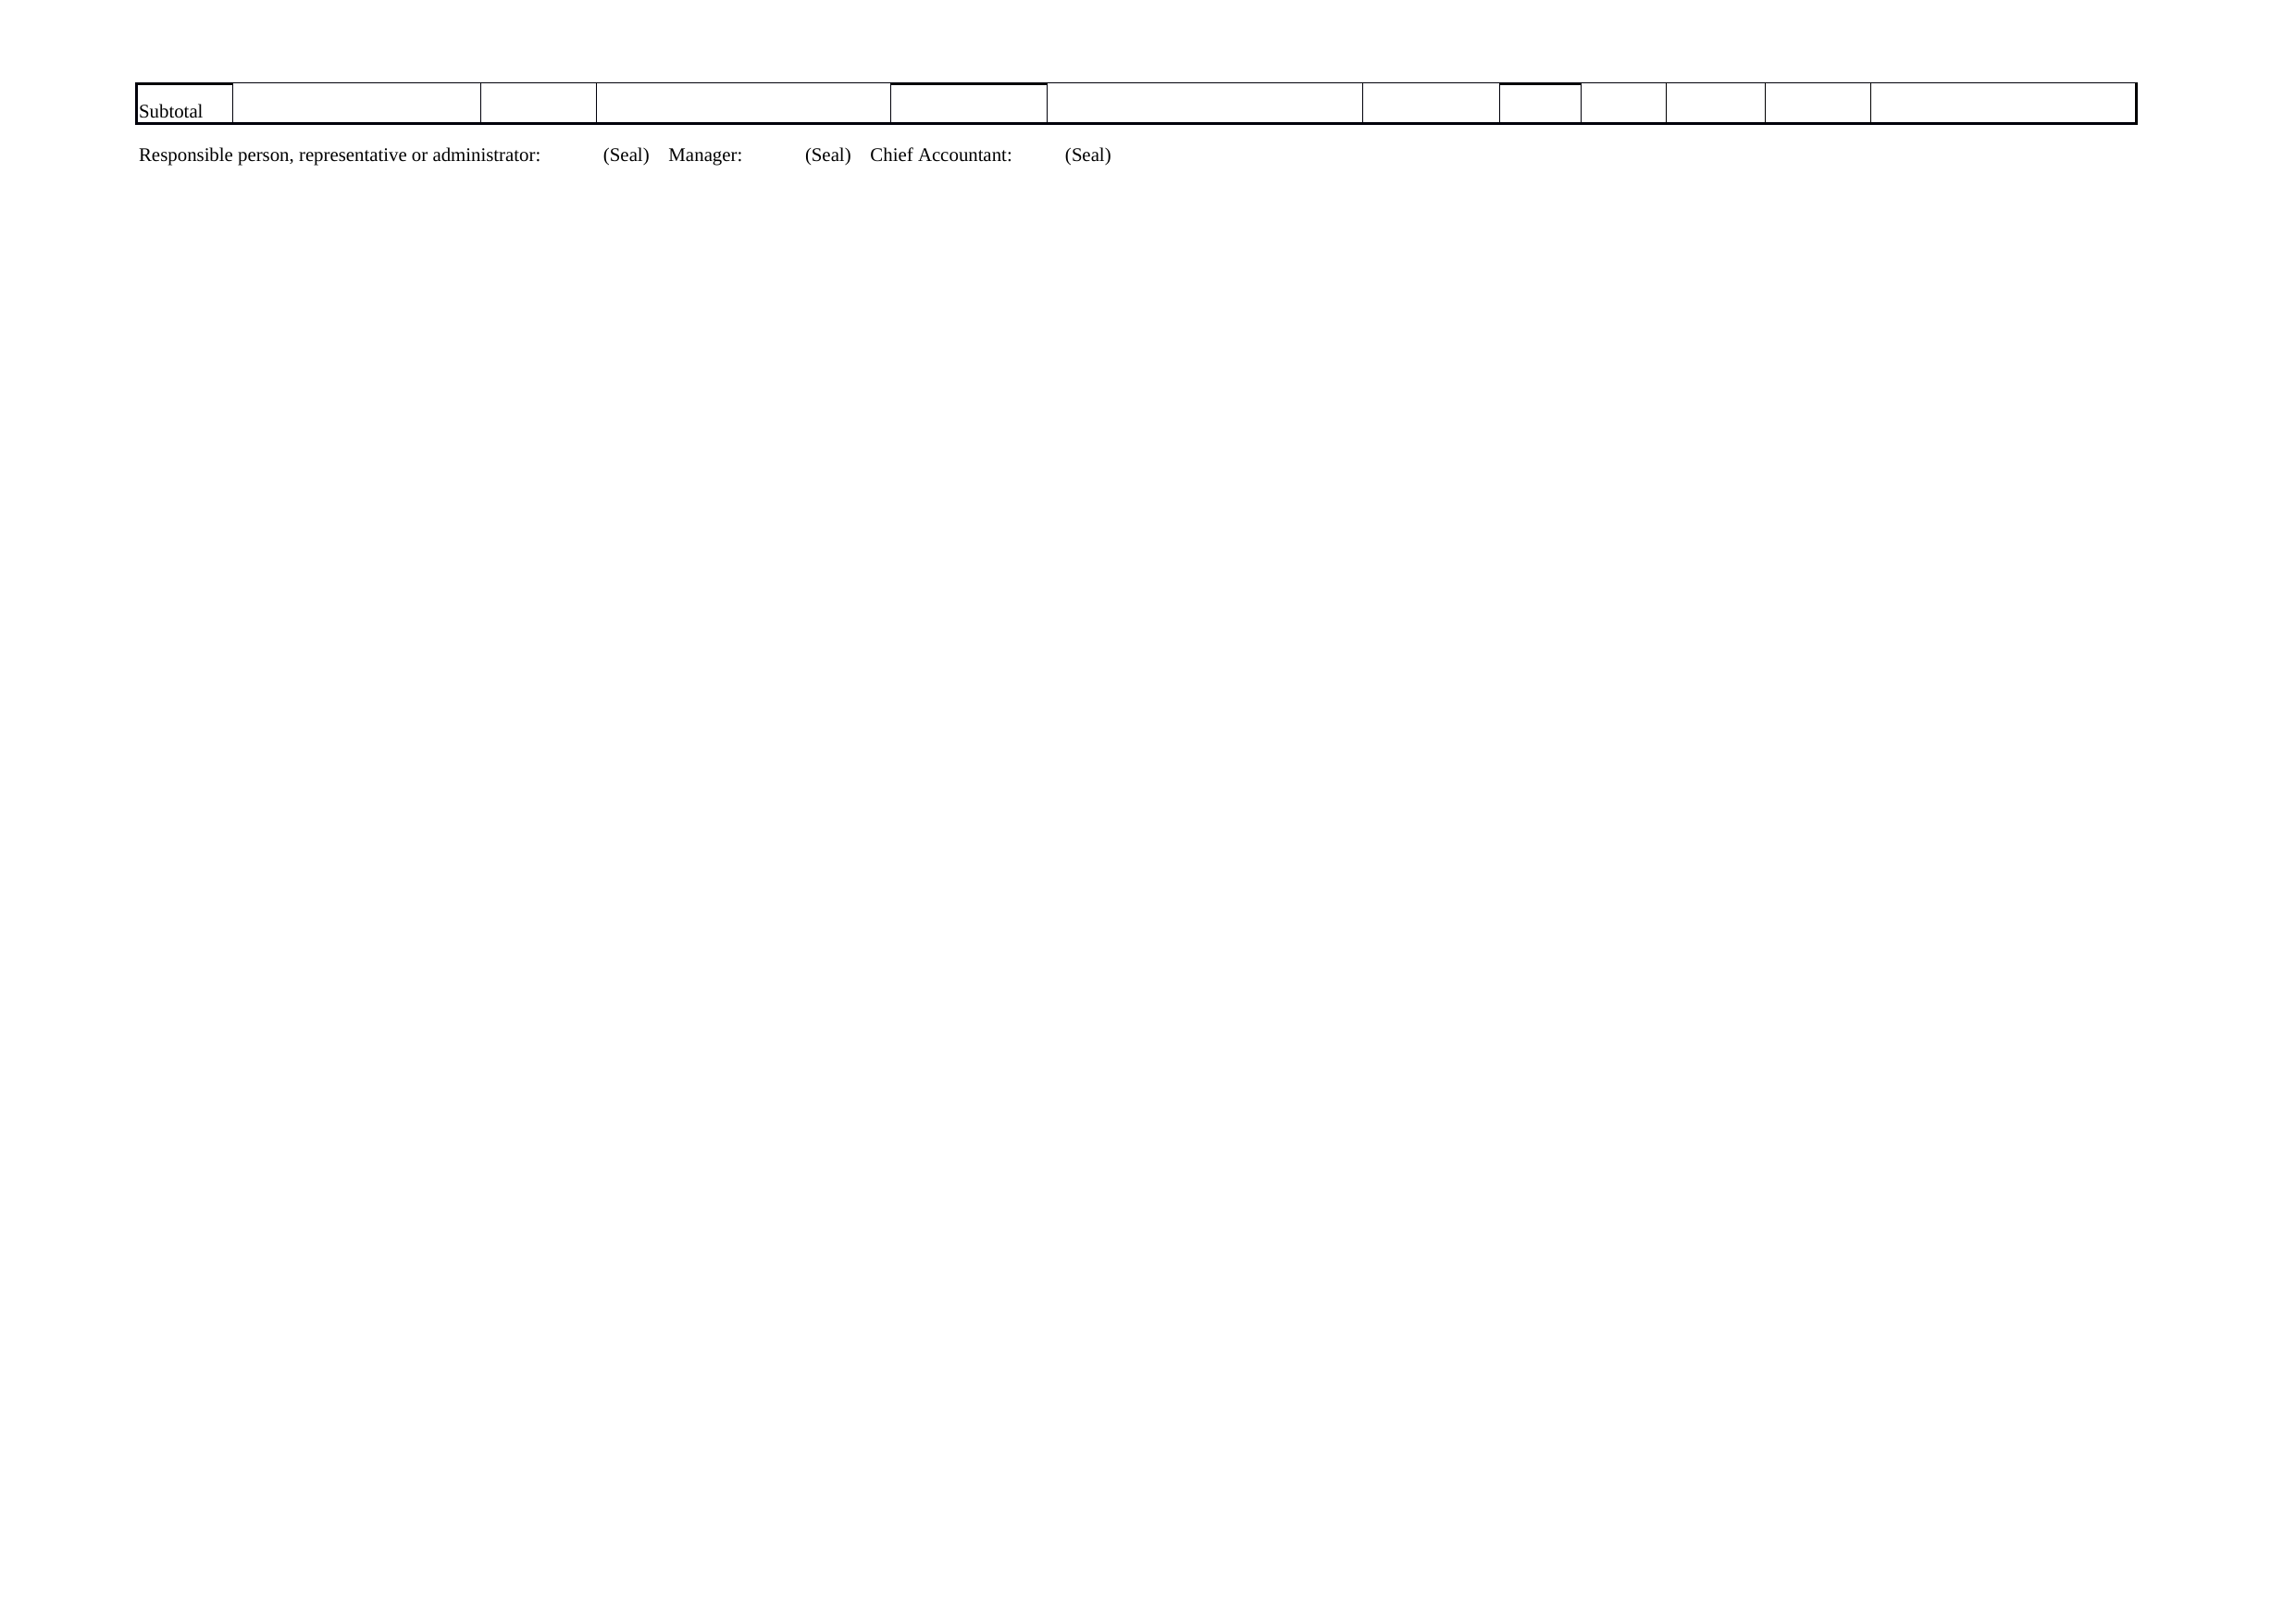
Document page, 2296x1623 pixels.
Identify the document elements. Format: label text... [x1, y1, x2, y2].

table_cell [1766, 83, 1870, 122]
table_cell [1048, 83, 1362, 122]
table_cell [481, 83, 596, 122]
table_cell [1363, 83, 1499, 122]
table_cell [891, 85, 1047, 122]
table_cell [1667, 166, 1844, 224]
table_cell [1871, 83, 2135, 122]
table_cell [597, 83, 890, 122]
table_cell [1844, 166, 2137, 195]
table_cell Subtotal [138, 85, 232, 122]
table_cell [136, 166, 548, 224]
table_cell [1500, 85, 1581, 122]
table_cell [1339, 166, 1667, 224]
table_cell [1146, 166, 1339, 224]
table_cell [548, 166, 1146, 195]
table_cell [548, 195, 1146, 224]
table_cell [1582, 83, 1666, 122]
table_cell [1667, 83, 1765, 122]
table_cell Responsible person, representative or administrator: (Seal) Manager: (Seal) Chief Accountant: (Seal) [136, 125, 2137, 166]
table_cell [233, 83, 480, 122]
table_cell [1844, 195, 2137, 224]
